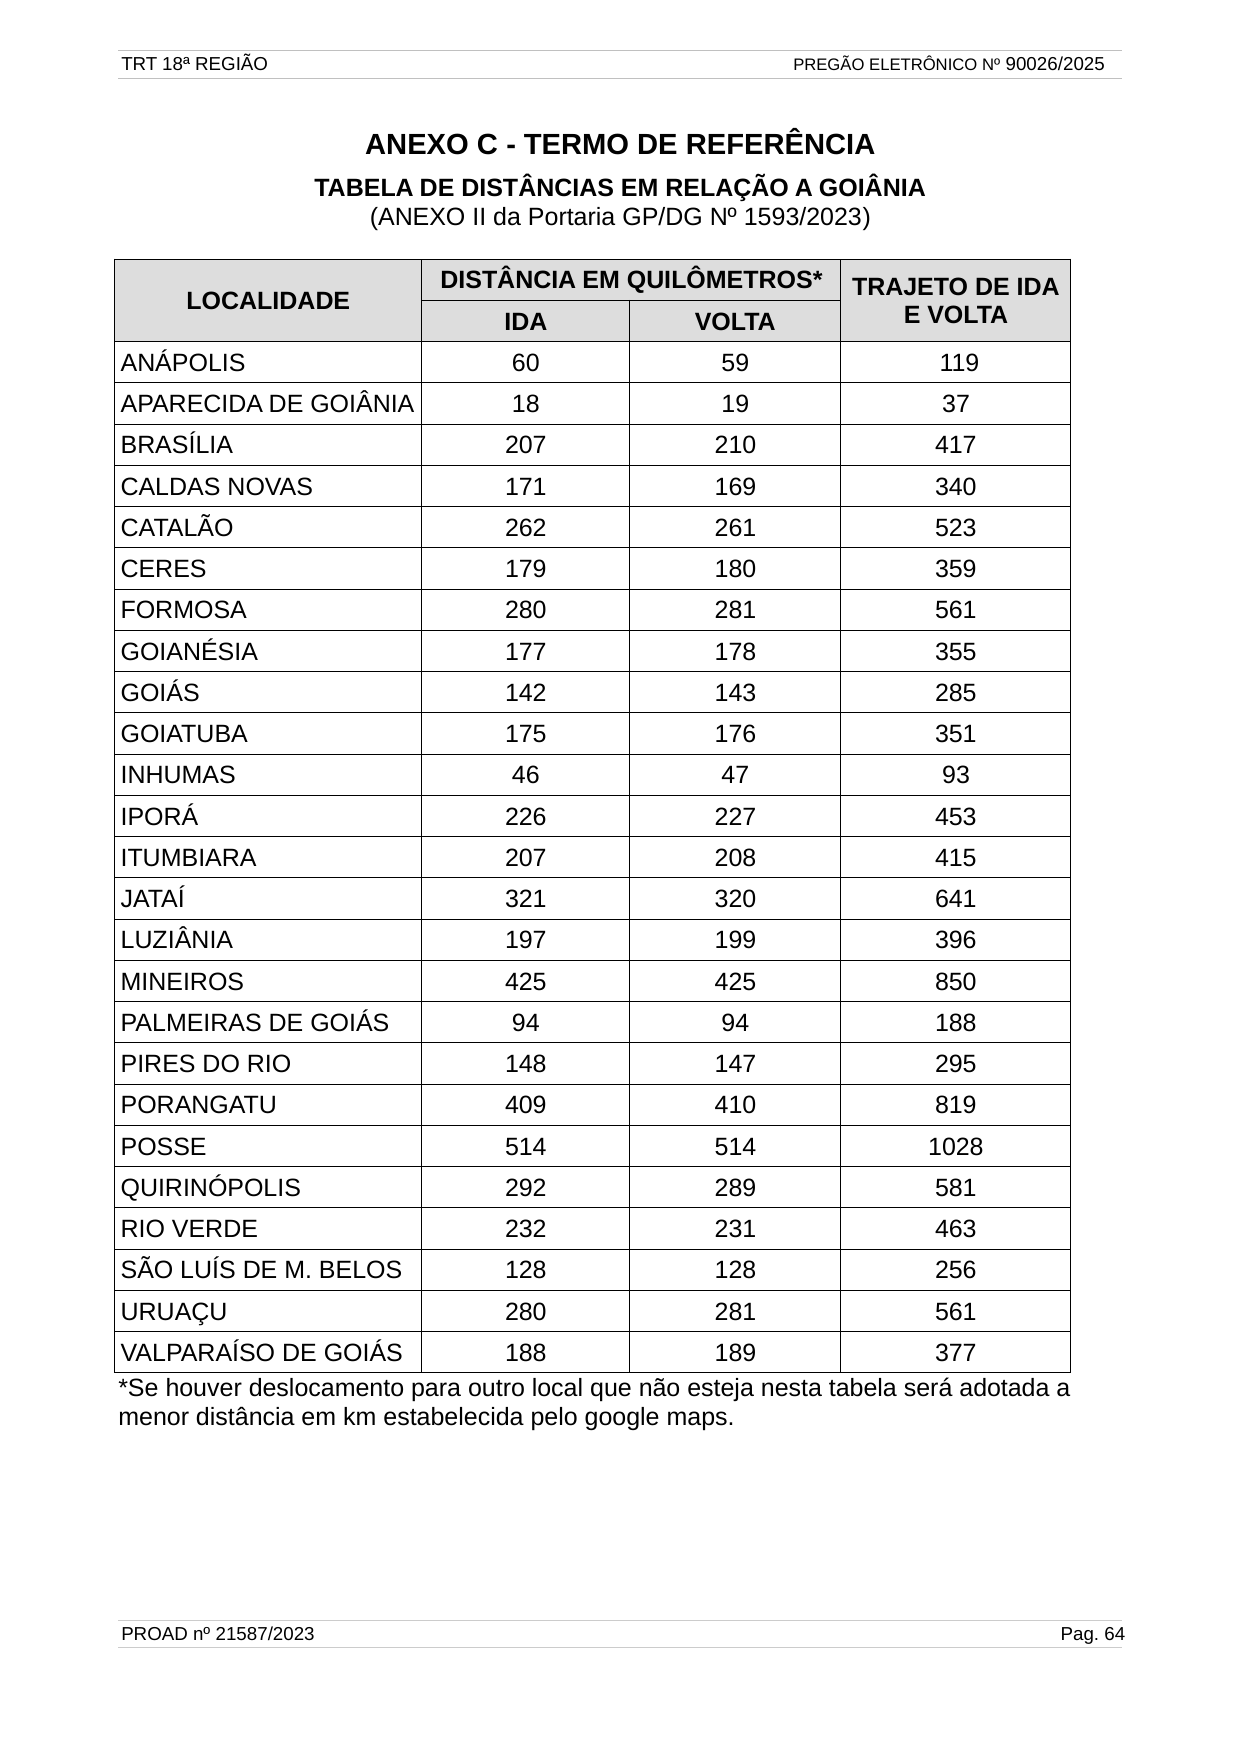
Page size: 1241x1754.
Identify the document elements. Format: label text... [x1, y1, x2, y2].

table_cell 561 [841, 1291, 1070, 1331]
table_cell 46 [422, 755, 629, 795]
table_cell 425 [422, 961, 629, 1001]
table_cell 417 [841, 425, 1070, 465]
table_cell 292 [422, 1167, 629, 1207]
table_cell 142 [422, 672, 629, 712]
table_cell 188 [841, 1002, 1070, 1042]
table_cell BRASÍLIA [115, 425, 421, 465]
table_cell 119 [841, 342, 1070, 382]
table_cell 18 [422, 383, 629, 423]
table_cell 359 [841, 548, 1070, 588]
table_cell 180 [630, 548, 840, 588]
table_cell 176 [630, 713, 840, 753]
table_header LOCALIDADE [115, 260, 421, 341]
table_cell 147 [630, 1043, 840, 1083]
table_cell 321 [422, 878, 629, 918]
table_cell 289 [630, 1167, 840, 1207]
table_cell 377 [841, 1332, 1070, 1372]
table_cell 208 [630, 837, 840, 877]
table_cell 19 [630, 383, 840, 423]
table_cell 351 [841, 713, 1070, 753]
table_cell 514 [422, 1126, 629, 1166]
table_cell 819 [841, 1085, 1070, 1125]
table_cell 581 [841, 1167, 1070, 1207]
table_cell APARECIDA DE GOIÂNIA [115, 383, 421, 423]
table_cell 285 [841, 672, 1070, 712]
table_cell 47 [630, 755, 840, 795]
text TABELA DE DISTÂNCIAS EM RELAÇÃO A GOIÂNIA [118, 173, 1122, 201]
table_cell VALPARAÍSO DE GOIÁS [115, 1332, 421, 1372]
table_header TRAJETO DE IDA E VOLTA [841, 260, 1070, 341]
table_cell 561 [841, 590, 1070, 630]
table_cell 178 [630, 631, 840, 671]
table_cell MINEIROS [115, 961, 421, 1001]
table_cell 143 [630, 672, 840, 712]
table_cell 280 [422, 1291, 629, 1331]
text (ANEXO II da Portaria GP/DG Nº 1593/2023) [118, 201, 1122, 230]
table_cell 410 [630, 1085, 840, 1125]
table_cell RIO VERDE [115, 1208, 421, 1248]
table_cell GOIANÉSIA [115, 631, 421, 671]
table_cell 295 [841, 1043, 1070, 1083]
table_cell 37 [841, 383, 1070, 423]
table_cell LUZIÂNIA [115, 920, 421, 960]
table_cell 227 [630, 796, 840, 836]
table_cell 396 [841, 920, 1070, 960]
table_cell 281 [630, 1291, 840, 1331]
table_cell QUIRINÓPOLIS [115, 1167, 421, 1207]
table_cell FORMOSA [115, 590, 421, 630]
table_cell 169 [630, 466, 840, 506]
table_cell 177 [422, 631, 629, 671]
table_cell CALDAS NOVAS [115, 466, 421, 506]
table_cell 280 [422, 590, 629, 630]
table_cell 261 [630, 507, 840, 547]
table_cell 320 [630, 878, 840, 918]
table_cell ANÁPOLIS [115, 342, 421, 382]
table_cell 355 [841, 631, 1070, 671]
table_header DISTÂNCIA EM QUILÔMETROS* [422, 260, 840, 300]
table_cell 197 [422, 920, 629, 960]
table_cell 93 [841, 755, 1070, 795]
table_cell IDA [422, 301, 629, 341]
table_cell 210 [630, 425, 840, 465]
table_cell 256 [841, 1250, 1070, 1290]
table_cell 175 [422, 713, 629, 753]
table_cell PALMEIRAS DE GOIÁS [115, 1002, 421, 1042]
table_cell 171 [422, 466, 629, 506]
table_cell 1028 [841, 1126, 1070, 1166]
table_cell 207 [422, 425, 629, 465]
table_cell 207 [422, 837, 629, 877]
table_cell 94 [422, 1002, 629, 1042]
table_cell INHUMAS [115, 755, 421, 795]
table_cell VOLTA [630, 301, 840, 341]
table_cell 59 [630, 342, 840, 382]
table_cell 128 [630, 1250, 840, 1290]
table_cell 231 [630, 1208, 840, 1248]
text ANEXO C - TERMO DE REFERÊNCIA [118, 127, 1122, 161]
table_cell 641 [841, 878, 1070, 918]
table_cell SÃO LUÍS DE M. BELOS [115, 1250, 421, 1290]
table_cell PORANGATU [115, 1085, 421, 1125]
table_cell 850 [841, 961, 1070, 1001]
table_cell 199 [630, 920, 840, 960]
table_cell PIRES DO RIO [115, 1043, 421, 1083]
table_cell CATALÃO [115, 507, 421, 547]
table_cell 128 [422, 1250, 629, 1290]
table_cell 189 [630, 1332, 840, 1372]
table_cell 60 [422, 342, 629, 382]
table_cell 425 [630, 961, 840, 1001]
table_cell 262 [422, 507, 629, 547]
table_cell POSSE [115, 1126, 421, 1166]
table_cell 94 [630, 1002, 840, 1042]
table_cell URUAÇU [115, 1291, 421, 1331]
table_cell 523 [841, 507, 1070, 547]
table_cell CERES [115, 548, 421, 588]
table_cell GOIÁS [115, 672, 421, 712]
table_cell IPORÁ [115, 796, 421, 836]
table_cell 188 [422, 1332, 629, 1372]
table_cell 148 [422, 1043, 629, 1083]
table_cell 463 [841, 1208, 1070, 1248]
table_cell 226 [422, 796, 629, 836]
table_cell 514 [630, 1126, 840, 1166]
text *Se houver deslocamento para outro local que não esteja nesta tabela será adotada a menor distância em km estabelecida pelo google maps. [118, 1373, 1122, 1431]
table_cell ITUMBIARA [115, 837, 421, 877]
table_cell GOIATUBA [115, 713, 421, 753]
table_cell 453 [841, 796, 1070, 836]
table_cell JATAÍ [115, 878, 421, 918]
table_cell 415 [841, 837, 1070, 877]
table_cell 340 [841, 466, 1070, 506]
table_cell 232 [422, 1208, 629, 1248]
table_cell 179 [422, 548, 629, 588]
table_cell 281 [630, 590, 840, 630]
table_cell 409 [422, 1085, 629, 1125]
